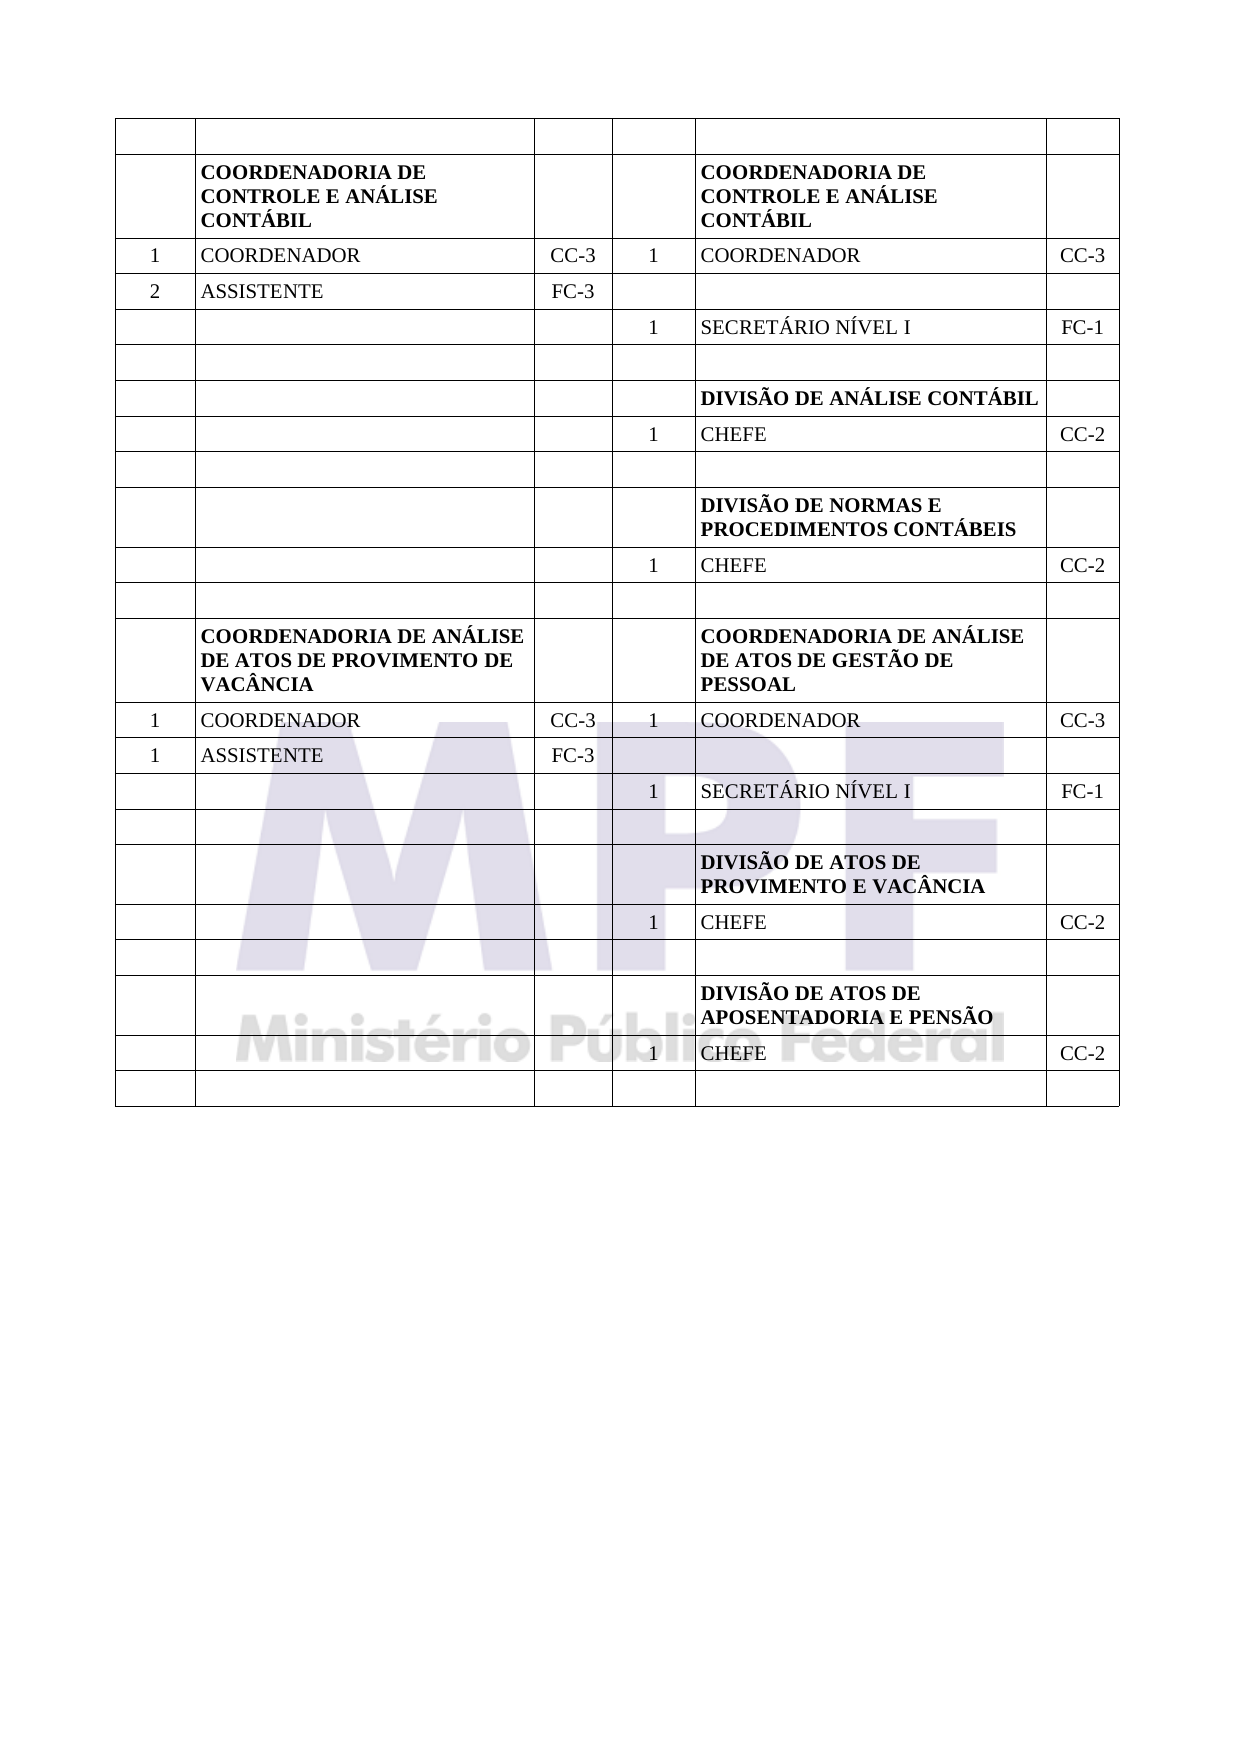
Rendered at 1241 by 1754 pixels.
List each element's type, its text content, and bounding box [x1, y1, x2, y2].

table_cell FC-3 [535, 274, 612, 309]
table_cell [116, 905, 195, 939]
table_cell SECRETÁRIO NÍVEL I [696, 310, 1046, 344]
table_cell 1 [613, 1036, 695, 1070]
table_cell [535, 619, 612, 702]
table_cell [1047, 452, 1119, 487]
table_cell [1047, 274, 1119, 309]
table_cell DIVISÃO DE ATOS DE APOSENTADORIA E PENSÃO [696, 976, 1046, 1035]
table_cell [116, 119, 195, 154]
table_cell [535, 905, 612, 939]
table_cell [1047, 345, 1119, 380]
table_cell [116, 548, 195, 582]
table_cell [535, 583, 612, 618]
table_cell [196, 976, 534, 1035]
table_cell [696, 1071, 1046, 1106]
table_cell [613, 345, 695, 380]
table_cell [535, 810, 612, 844]
table_cell [116, 1071, 195, 1106]
table_cell [196, 381, 534, 416]
table_cell [535, 1071, 612, 1106]
table_cell [613, 738, 695, 773]
table_cell [696, 345, 1046, 380]
table_cell CHEFE [696, 1036, 1046, 1070]
table_cell [1047, 810, 1119, 844]
table_cell [535, 845, 612, 904]
table_cell [535, 310, 612, 344]
table_cell [116, 583, 195, 618]
table_cell COORDENADOR [196, 239, 534, 273]
table_cell [196, 905, 534, 939]
table_cell DIVISÃO DE ATOS DE PROVIMENTO E VACÂNCIA [696, 845, 1046, 904]
table_cell [1047, 583, 1119, 618]
table_cell [535, 119, 612, 154]
table_cell [1047, 738, 1119, 773]
table_cell CC-2 [1047, 548, 1119, 582]
table_cell [196, 845, 534, 904]
table_cell [613, 381, 695, 416]
table_cell 1 [116, 738, 195, 773]
table_cell [613, 619, 695, 702]
table_cell [613, 488, 695, 547]
table_cell [1047, 940, 1119, 975]
table_cell [196, 583, 534, 618]
table_cell [613, 976, 695, 1035]
table_cell [116, 488, 195, 547]
table_cell [535, 417, 612, 451]
table_cell FC-3 [535, 738, 612, 773]
table_cell COORDENADORIA DE CONTROLE E ANÁLISE CONTÁBIL [696, 155, 1046, 237]
table_cell [196, 345, 534, 380]
table_cell [116, 810, 195, 844]
table_cell [1047, 1071, 1119, 1106]
table_cell [116, 310, 195, 344]
table_cell COORDENADORIA DE ANÁLISE DE ATOS DE GESTÃO DE PESSOAL [696, 619, 1046, 702]
table_cell [696, 738, 1046, 773]
table_cell [116, 845, 195, 904]
table_cell 1 [613, 548, 695, 582]
table_cell [535, 1036, 612, 1070]
table_cell [613, 1071, 695, 1106]
table_cell [116, 345, 195, 380]
table_cell CC-2 [1047, 417, 1119, 451]
table_cell [116, 619, 195, 702]
table_cell COORDENADORIA DE CONTROLE E ANÁLISE CONTÁBIL [196, 155, 534, 237]
table_cell DIVISÃO DE ANÁLISE CONTÁBIL [696, 381, 1046, 416]
table_cell CC-3 [1047, 703, 1119, 737]
table_cell CHEFE [696, 548, 1046, 582]
table_cell DIVISÃO DE NORMAS E PROCEDIMENTOS CONTÁBEIS [696, 488, 1046, 547]
table_cell [1047, 488, 1119, 547]
table_cell [535, 940, 612, 975]
table_cell [613, 452, 695, 487]
table_cell [116, 940, 195, 975]
table_cell [116, 417, 195, 451]
table_cell [116, 774, 195, 808]
table_cell SECRETÁRIO NÍVEL I [696, 774, 1046, 808]
table_cell [196, 774, 534, 808]
table_cell [116, 381, 195, 416]
table_cell 1 [613, 239, 695, 273]
table_cell [116, 155, 195, 237]
table_cell [116, 976, 195, 1035]
table_cell [196, 310, 534, 344]
table_cell 1 [613, 774, 695, 808]
table_cell 1 [613, 310, 695, 344]
table_cell [1047, 845, 1119, 904]
table_cell [196, 1071, 534, 1106]
table_cell [696, 940, 1046, 975]
table_cell [696, 119, 1046, 154]
table_cell [196, 452, 534, 487]
table_cell CC-3 [535, 703, 612, 737]
table_cell [535, 155, 612, 237]
table_cell CC-3 [535, 239, 612, 273]
table_cell [196, 1036, 534, 1070]
table_cell 1 [116, 703, 195, 737]
table_cell [696, 810, 1046, 844]
table_cell [196, 417, 534, 451]
table_cell CC-3 [1047, 239, 1119, 273]
table_cell 1 [116, 239, 195, 273]
table_cell [1047, 976, 1119, 1035]
table_cell [196, 940, 534, 975]
table_cell [196, 810, 534, 844]
table_cell 1 [613, 417, 695, 451]
table_cell COORDENADOR [696, 703, 1046, 737]
table_cell [535, 976, 612, 1035]
table_cell [613, 155, 695, 237]
table_cell [613, 583, 695, 618]
table_cell COORDENADOR [696, 239, 1046, 273]
table_cell 1 [613, 703, 695, 737]
table_cell [116, 452, 195, 487]
table_cell [613, 119, 695, 154]
table_cell [613, 274, 695, 309]
table_cell [696, 274, 1046, 309]
table_cell [613, 940, 695, 975]
table_cell CHEFE [696, 905, 1046, 939]
table_cell CC-2 [1047, 905, 1119, 939]
table_cell [613, 845, 695, 904]
table_cell CHEFE [696, 417, 1046, 451]
table_cell [1047, 119, 1119, 154]
table_cell [535, 774, 612, 808]
table_cell 2 [116, 274, 195, 309]
table_cell [535, 548, 612, 582]
table_cell COORDENADORIA DE ANÁLISE DE ATOS DE PROVIMENTO DE VACÂNCIA [196, 619, 534, 702]
table_cell COORDENADOR [196, 703, 534, 737]
table_cell [1047, 155, 1119, 237]
table_cell 1 [613, 905, 695, 939]
table_cell FC-1 [1047, 774, 1119, 808]
table_cell [1047, 619, 1119, 702]
table_cell [696, 583, 1046, 618]
table_cell ASSISTENTE [196, 274, 534, 309]
table_cell [196, 119, 534, 154]
table_cell [116, 1036, 195, 1070]
table_cell [535, 381, 612, 416]
table_cell [535, 345, 612, 380]
table_cell [196, 488, 534, 547]
table_cell [696, 452, 1046, 487]
table_cell CC-2 [1047, 1036, 1119, 1070]
table_cell [196, 548, 534, 582]
table_cell [535, 488, 612, 547]
table_cell [1047, 381, 1119, 416]
table_cell [535, 452, 612, 487]
table_cell [613, 810, 695, 844]
table_cell FC-1 [1047, 310, 1119, 344]
table_cell ASSISTENTE [196, 738, 534, 773]
